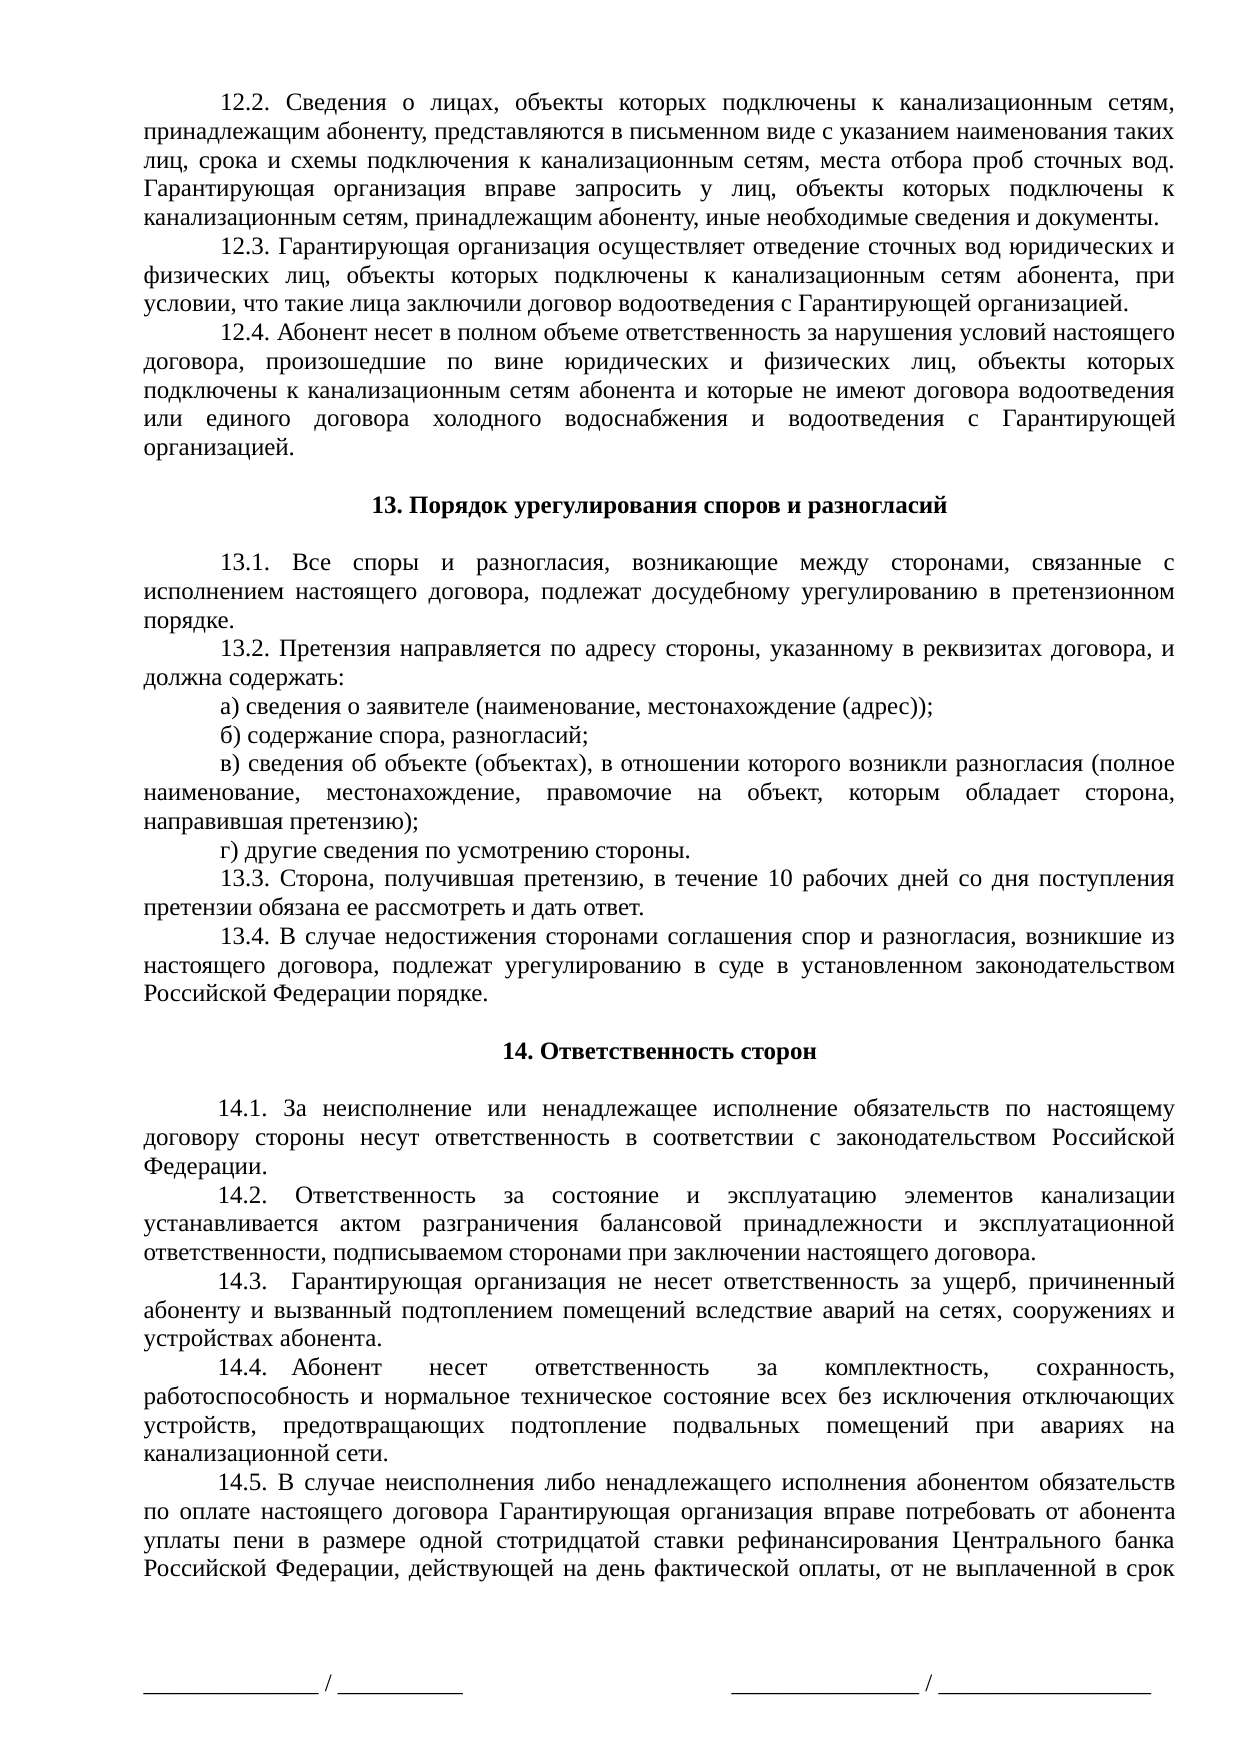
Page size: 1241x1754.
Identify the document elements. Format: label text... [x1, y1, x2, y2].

text а) сведения о заявителе (наименование, местонахождение (адрес)); [143, 691, 1176, 720]
text 14.5. В случае неисполнения либо ненадлежащего исполнения абонентом обязательств по оплате настоящего договора Гарантирующая организация вправе потребовать от абонента уплаты пени в размере одной стотридцатой ставки рефинансирования Центрального банка Российской Федерации, действующей на день фактической оплаты, от не выплаченной в срок [143, 1467, 1176, 1582]
text 12.3. Гарантирующая организация осуществляет отведение сточных вод юридических и физических лиц, объекты которых подключены к канализационным сетям абонента, при условии, что такие лица заключили договор водоотведения с Гарантирующей организацией. [143, 231, 1176, 317]
text 14.2. Ответственность за состояние и эксплуатацию элементов канализации устанавливается актом разграничения балансовой принадлежности и эксплуатационной ответственности, подписываемом сторонами при заключении настоящего договора. [143, 1180, 1176, 1266]
text 13. Порядок урегулирования споров и разногласий [143, 490, 1176, 518]
text 12.2. Сведения о лицах, объекты которых подключены к канализационным сетям, принадлежащим абоненту, представляются в письменном виде с указанием наименования таких лиц, срока и схемы подключения к канализационным сетям, места отбора проб сточных вод. Гарантирующая организация вправе запросить у лиц, объекты которых подключены к канализационным сетям, принадлежащим абоненту, иные необходимые сведения и документы. [143, 87, 1176, 231]
text б) содержание спора, разногласий; [143, 720, 1176, 748]
list Гарантирующая организация не несет ответственность за ущерб, причиненный абоненту и вызванный подтоплением помещений вследствие аварий на сетях, сооружениях и устройствах абонента. [143, 1266, 1176, 1352]
text 13.4. В случае недостижения сторонами соглашения спор и разногласия, возникшие из настоящего договора, подлежат урегулированию в суде в установленном законодательством Российской Федерации порядке. [143, 921, 1176, 1007]
text в) сведения об объекте (объектах), в отношении которого возникли разногласия (полное наименование, местонахождение, правомочие на объект, которым обладает сторона, направившая претензию); [143, 748, 1176, 835]
text г) другие сведения по усмотрению стороны. [143, 835, 1176, 863]
text 14.1. За неисполнение или ненадлежащее исполнение обязательств по настоящему договору стороны несут ответственность в соответствии с законодательством Российской Федерации. [143, 1093, 1176, 1180]
text 14. Ответственность сторон [143, 1036, 1176, 1065]
text 13.3. Сторона, получившая претензию, в течение 10 рабочих дней со дня поступления претензии обязана ее рассмотреть и дать ответ. [143, 863, 1176, 921]
text 13.1. Все споры и разногласия, возникающие между сторонами, связанные с исполнением настоящего договора, подлежат досудебному урегулированию в претензионном порядке. [143, 547, 1176, 633]
list Абонент несет ответственность за комплектность, сохранность, работоспособность и нормальное техническое состояние всех без исключения отключающих устройств, предотвращающих подтопление подвальных помещений при авариях на канализационной сети. [143, 1352, 1176, 1467]
text 12.4. Абонент несет в полном объеме ответственность за нарушения условий настоящего договора, произошедшие по вине юридических и физических лиц, объекты которых подключены к канализационным сетям абонента и которые не имеют договора водоотведения или единого договора холодного водоснабжения и водоотведения с Гарантирующей организацией. [143, 317, 1176, 461]
text 13.2. Претензия направляется по адресу стороны, указанному в реквизитах договора, и должна содержать: [143, 633, 1176, 691]
